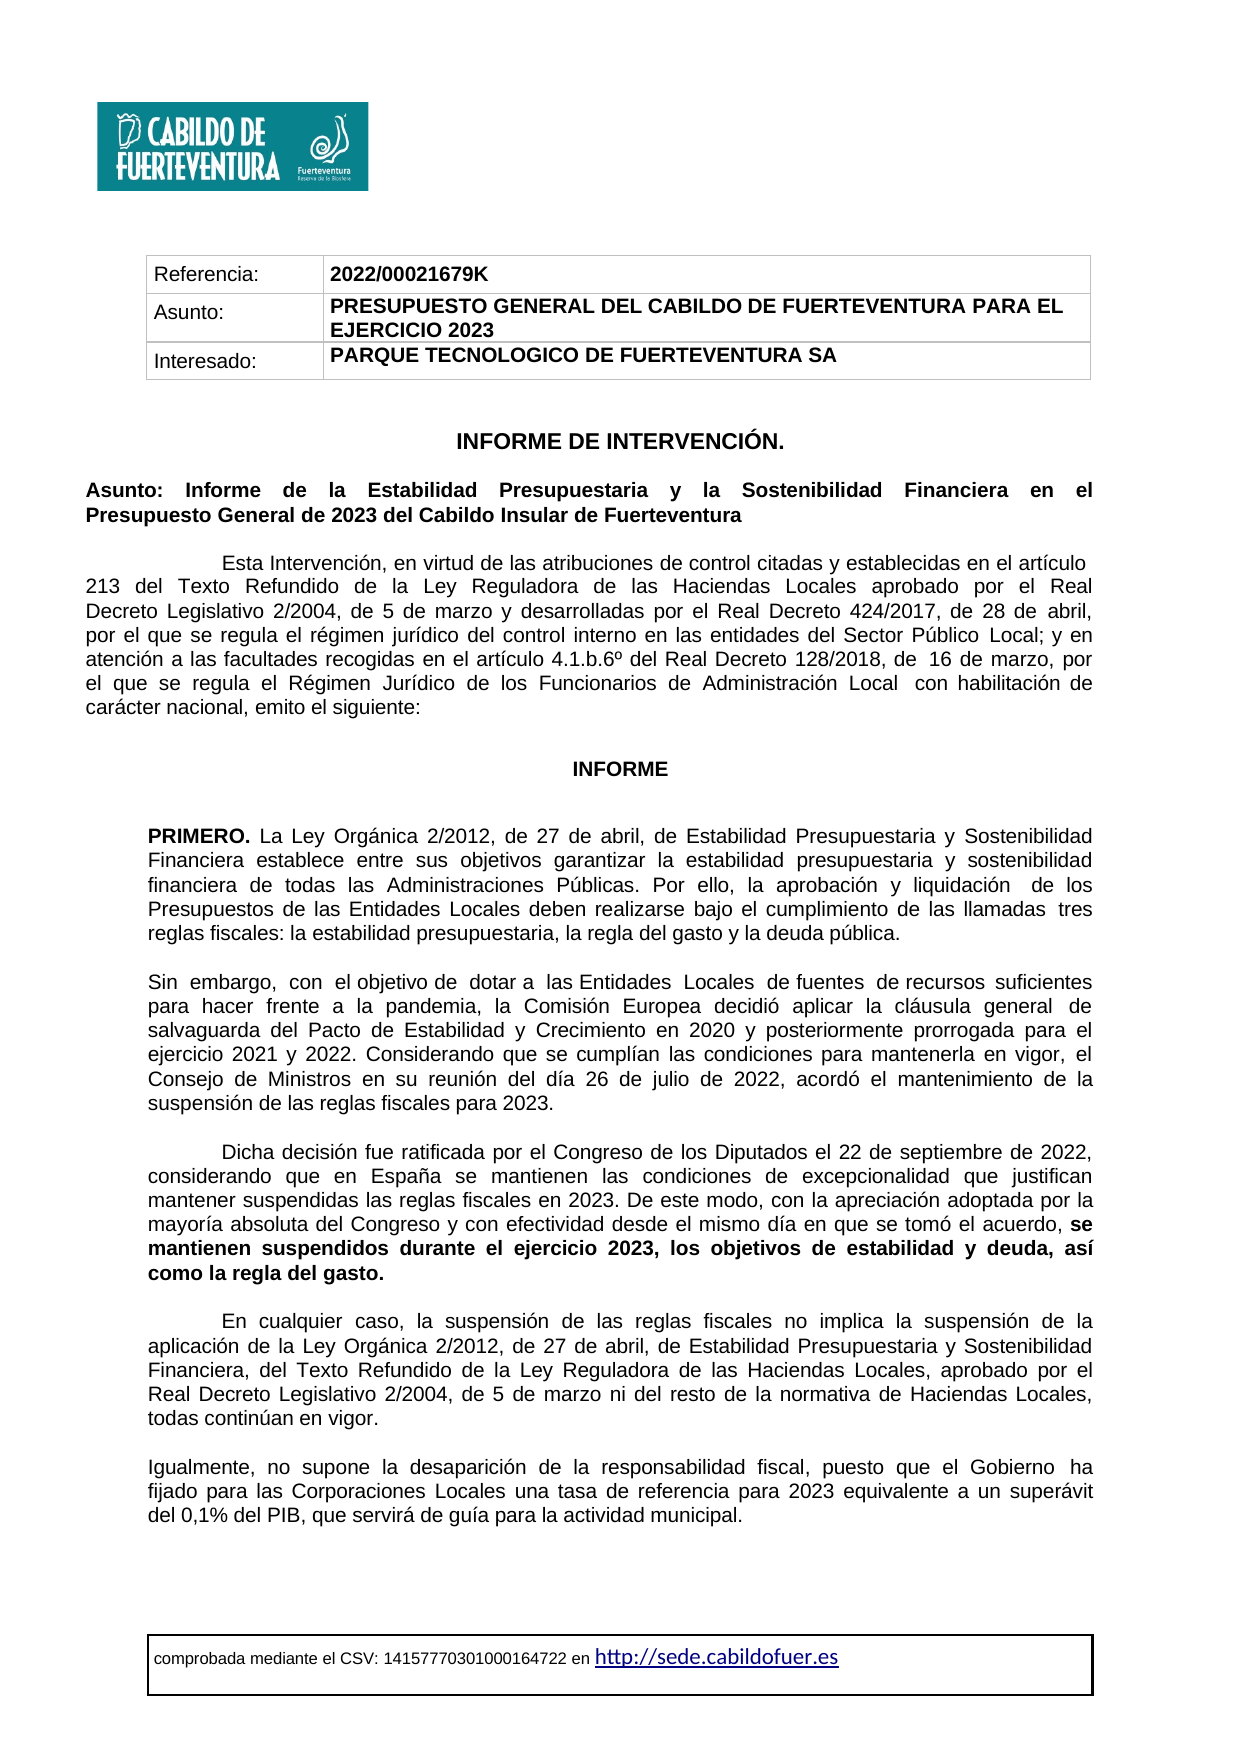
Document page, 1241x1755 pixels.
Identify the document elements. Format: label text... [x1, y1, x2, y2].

text PRIMERO. La Ley Orgánica 2/2012, de 27 de abril, de Estabilidad Presupuestaria y Sostenibilidad Financiera establece entre sus objetivos garantizar la estabilidad presupuestaria y sostenibilidad financiera de todas las Administraciones Públicas. Por ello, la aprobación y liquidación de los Presupuestos de las Entidades Locales deben realizarse bajo el cumplimiento de las llamadas tres reglas fiscales: la estabilidad presupuestaria, la regla del gasto y la deuda pública. [148, 824, 1093, 945]
text Igualmente, no supone la desaparición de la responsabilidad fiscal, puesto que el Gobierno ha fijado para las Corporaciones Locales una tasa de referencia para 2023 equivalente a un superávit del 0,1% del PIB, que servirá de guía para la actividad municipal. [148, 1455, 1093, 1527]
table_cell PARQUE TECNOLOGICO DE FUERTEVENTURA SA [324, 343, 1090, 379]
subtitle INFORME DE INTERVENCIÓN. [455, 428, 785, 454]
table_cell Interesado: [147, 343, 323, 379]
text En cualquier caso, la suspensión de las reglas fiscales no implica la suspensión de la aplicación de la Ley Orgánica 2/2012, de 27 de abril, de Estabilidad Presupuestaria y Sostenibilidad Financiera, del Texto Refundido de la Ley Reguladora de las Haciendas Locales, aprobado por el Real Decreto Legislativo 2/2004, de 5 de marzo ni del resto de la normativa de Haciendas Locales, todas continúan en vigor. [148, 1309, 1093, 1430]
table_header Referencia: [147, 256, 323, 292]
subtitle INFORME [455, 757, 785, 781]
text Dicha decisión fue ratificada por el Congreso de los Diputados el 22 de septiembre de 2022, considerando que en España se mantienen las condiciones de excepcionalidad que justifican mantener suspendidas las reglas fiscales en 2023. De este modo, con la apreciación adoptada por la mayoría absoluta del Congreso y con efectividad desde el mismo día en que se tomó el acuerdo, se mantienen suspendidos durante el ejercicio 2023, los objetivos de estabilidad y deuda, así como la regla del gasto. [148, 1139, 1093, 1284]
table_header 2022/00021679K [324, 256, 1090, 292]
text 213 del Texto Refundido de la Ley Reguladora de las Haciendas Locales aprobado por el Real Decreto Legislativo 2/2004, de 5 de marzo y desarrolladas por el Real Decreto 424/2017, de 28 de abril, por el que se regula el régimen jurídico del control interno en las entidades del Sector Público Local; y en atención a las facultades recogidas en el artículo 4.1.b.6º del Real Decreto 128/2018, de 16 de marzo, por el que se regula el Régimen Jurídico de los Funcionarios de Administración Local con habilitación de carácter nacional, emito el siguiente: [85, 574, 1093, 719]
table_cell Asunto: [147, 294, 323, 341]
text Esta Intervención, en virtud de las atribuciones de control citadas y establecidas en el artículo [222, 550, 1107, 574]
subtitle Asunto: Informe de la Estabilidad Presupuestaria y la Sostenibilidad Financiera en el Presupuesto General de 2023 del Cabildo Insular de Fuerteventura [85, 478, 1093, 526]
table_cell PRESUPUESTO GENERAL DEL CABILDO DE FUERTEVENTURA PARA EL EJERCICIO 2023 [324, 294, 1090, 341]
text Sin embargo, con el objetivo de dotar a las Entidades Locales de fuentes de recursos suficientes para hacer frente a la pandemia, la Comisión Europea decidió aplicar la cláusula general de salvaguarda del Pacto de Estabilidad y Crecimiento en 2020 y posteriormente prorrogada para el ejercicio 2021 y 2022. Considerando que se cumplían las condiciones para mantenerla en vigor, el Consejo de Ministros en su reunión del día 26 de julio de 2022, acordó el mantenimiento de la suspensión de las reglas fiscales para 2023. [148, 970, 1093, 1114]
